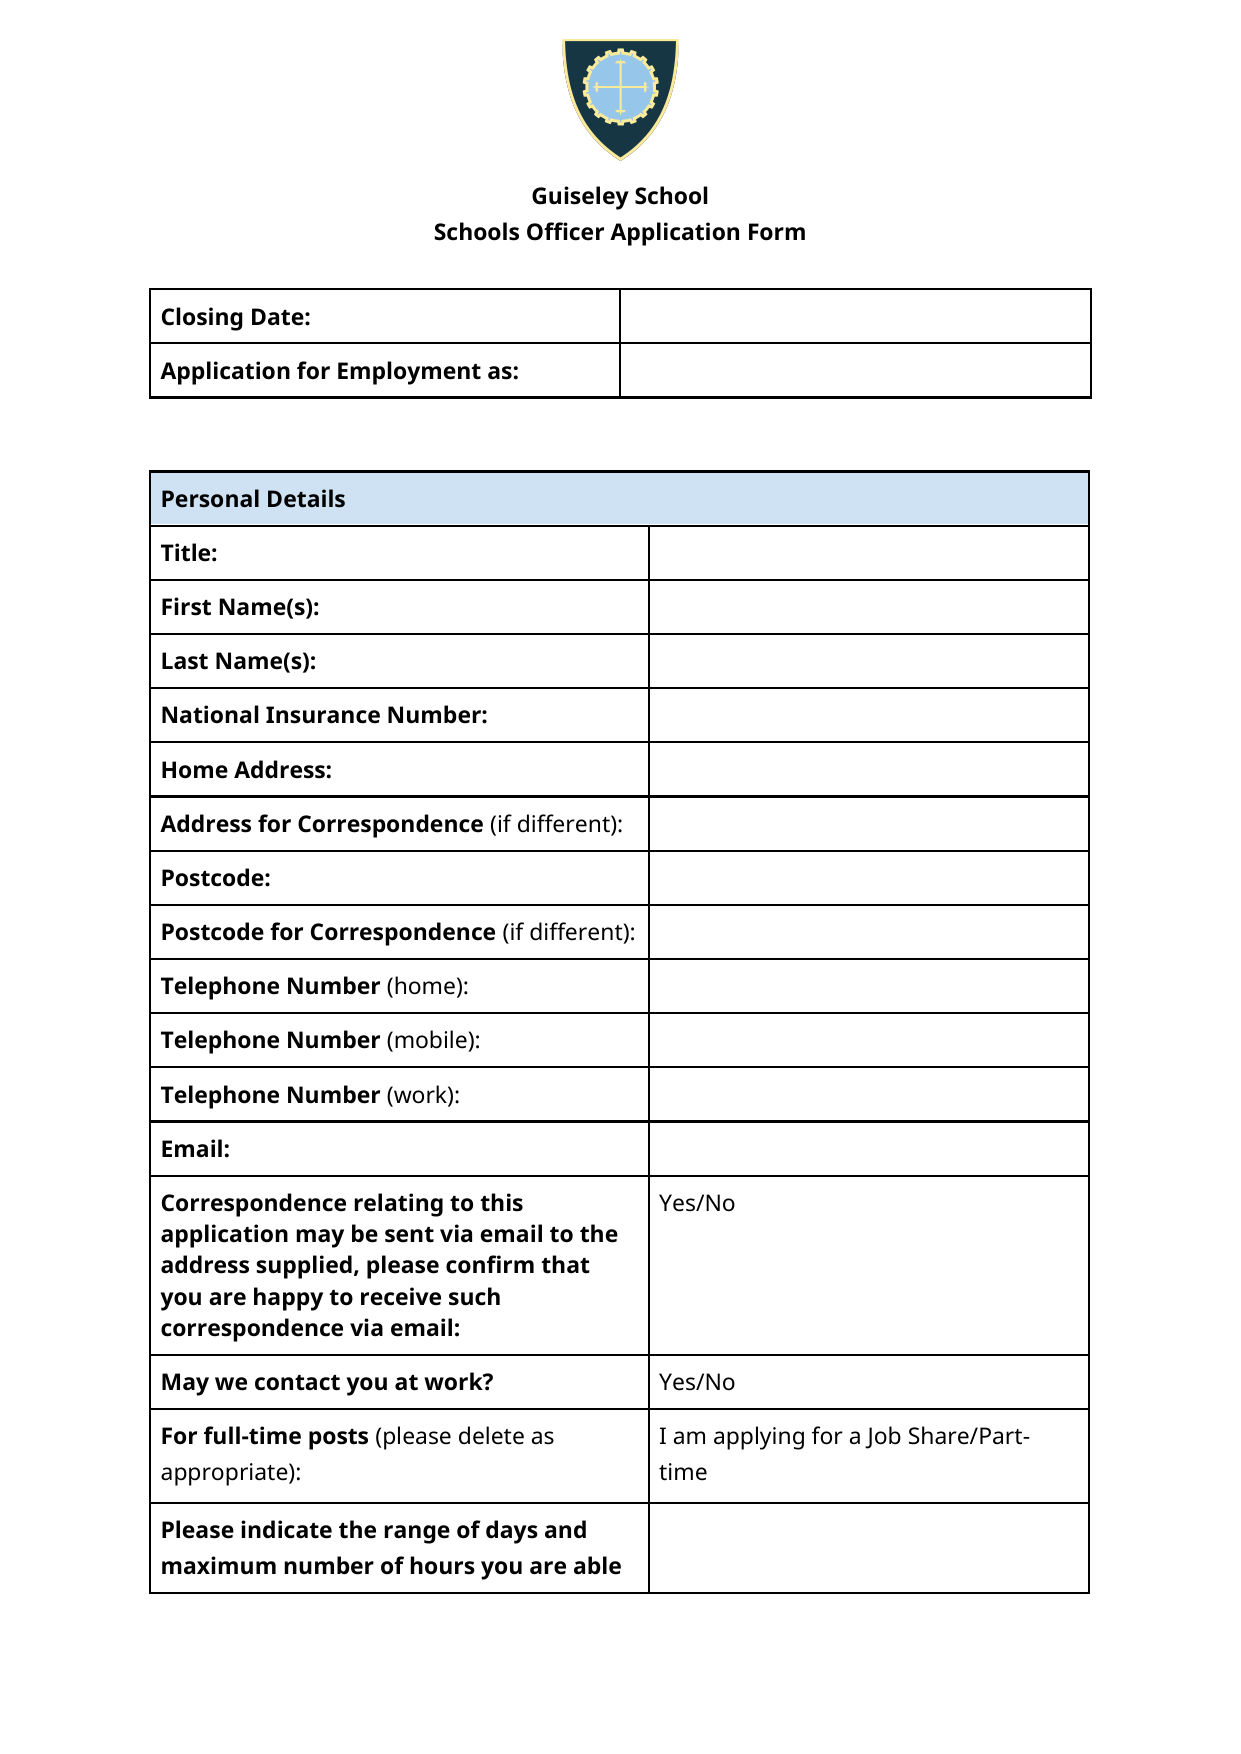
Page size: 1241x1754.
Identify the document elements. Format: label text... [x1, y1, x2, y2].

table_cell Title: [151, 527, 648, 579]
table_cell [650, 1123, 1088, 1174]
table_cell [650, 1014, 1088, 1066]
table_cell Yes/No [650, 1177, 1088, 1354]
table_cell Yes/No [650, 1356, 1088, 1408]
table_cell [650, 1068, 1088, 1120]
table_cell First Name(s): [151, 581, 648, 633]
table_cell Last Name(s): [151, 635, 648, 687]
table_cell [650, 689, 1088, 741]
table_cell Telephone Number (work): [151, 1068, 648, 1120]
table_cell Application for Employment as: [151, 344, 619, 396]
table_header Personal Details [151, 473, 1088, 524]
table_cell For full-time posts (please delete as appropriate): [151, 1410, 648, 1502]
table_cell [650, 1504, 1088, 1592]
table_cell Please indicate the range of days and maximum number of hours you are able [151, 1504, 648, 1592]
table_cell I am applying for a Job Share/Part-time [650, 1410, 1088, 1502]
table_header [621, 290, 1090, 342]
table_cell [650, 743, 1088, 795]
table_cell [650, 852, 1088, 904]
table_cell Home Address: [151, 743, 648, 795]
table_cell [650, 635, 1088, 687]
table_cell [650, 581, 1088, 633]
table_cell [650, 527, 1088, 579]
table_cell Telephone Number (mobile): [151, 1014, 648, 1066]
table_cell May we contact you at work? [151, 1356, 648, 1408]
table_cell Telephone Number (home): [151, 960, 648, 1012]
table_cell National Insurance Number: [151, 689, 648, 741]
table_cell Postcode for Correspondence (if different): [151, 906, 648, 958]
table_cell Postcode: [151, 852, 648, 904]
table_cell Correspondence relating to this application may be sent via email to the address supplied, please confirm that you are happy to receive such correspondence via email: [151, 1177, 648, 1354]
table_cell Address for Correspondence (if different): [151, 798, 648, 849]
table_header Closing Date: [151, 290, 619, 342]
table_cell [621, 344, 1090, 396]
table_cell Email: [151, 1123, 648, 1174]
table_cell [650, 906, 1088, 958]
text Guiseley School [150, 180, 1090, 211]
text Schools Officer Application Form [150, 216, 1090, 247]
table_cell [650, 960, 1088, 1012]
table_cell [650, 798, 1088, 849]
